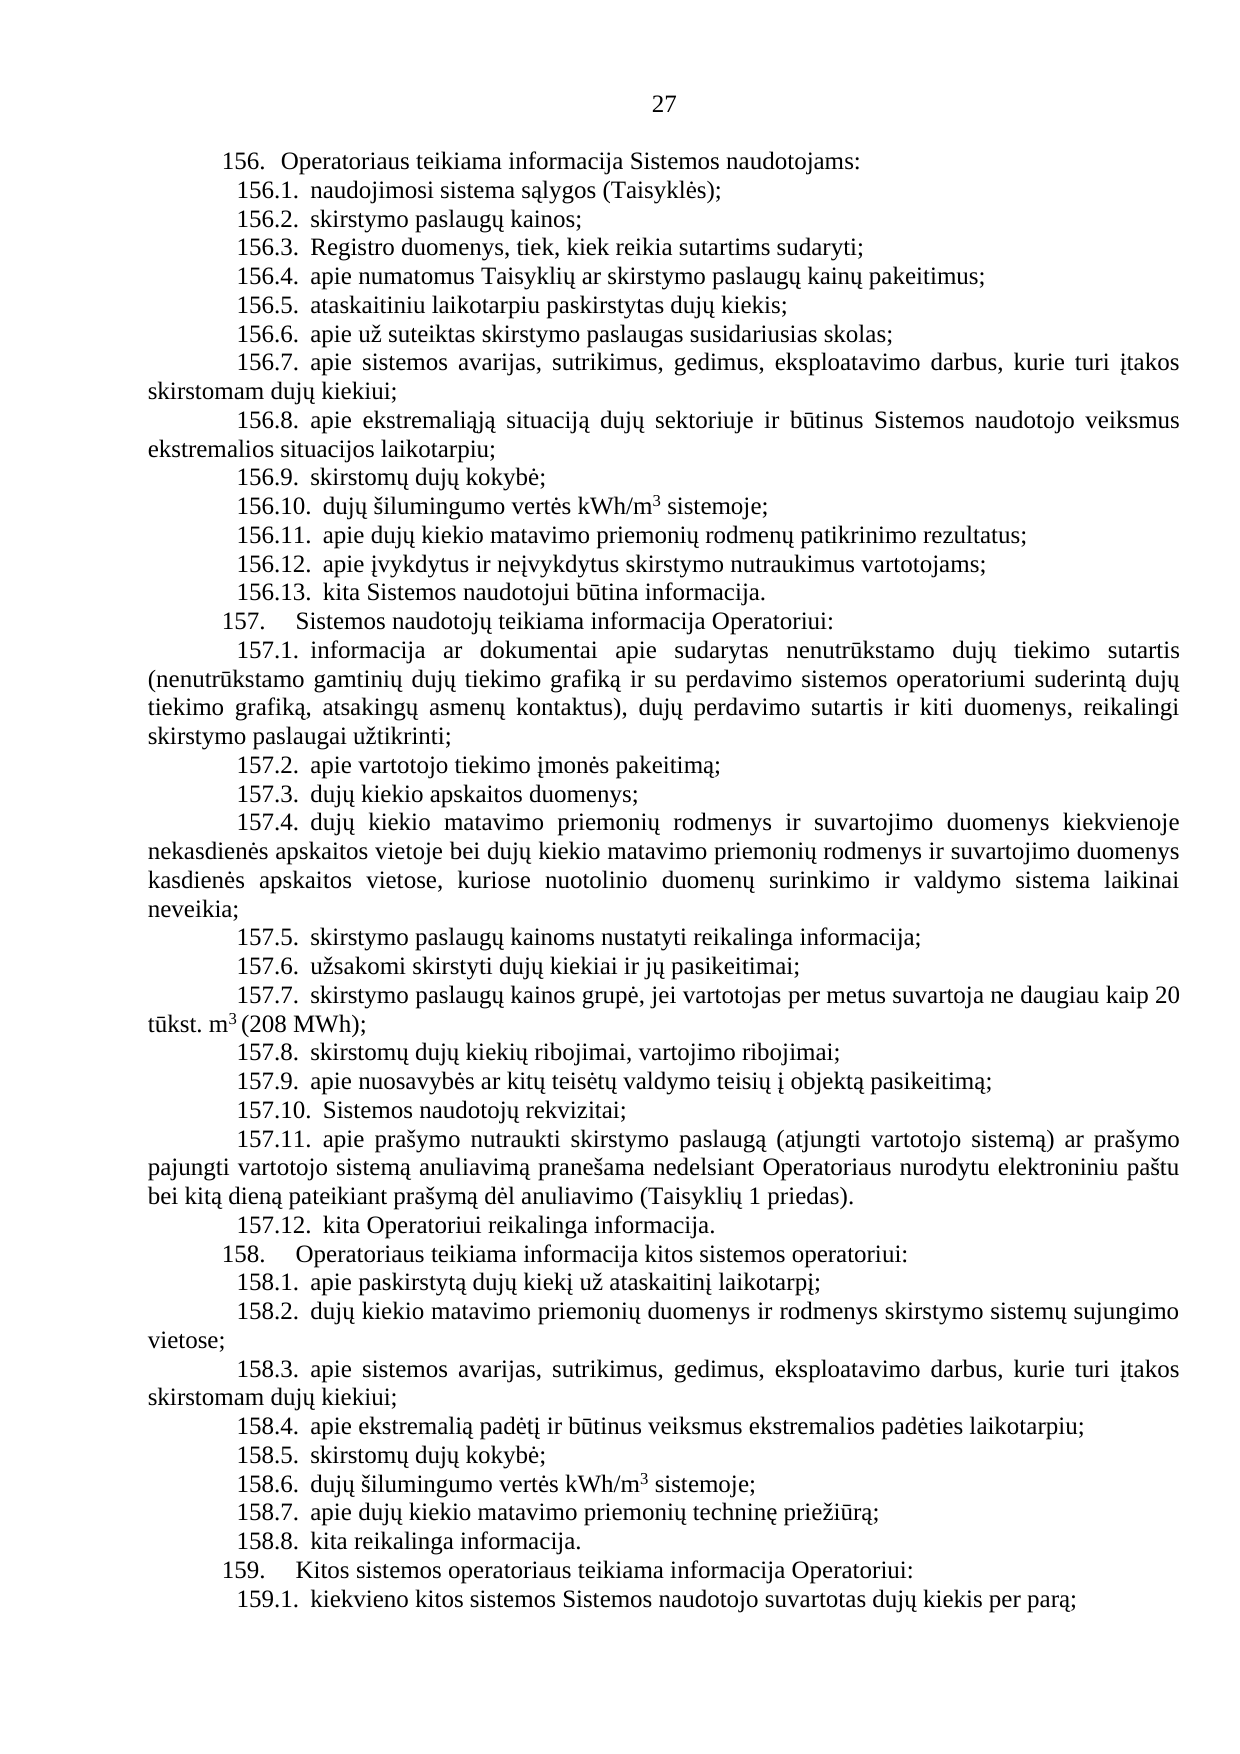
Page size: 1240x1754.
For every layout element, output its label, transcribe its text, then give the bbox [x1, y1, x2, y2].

text 158.4. apie ekstremalią padėtį ir būtinus veiksmus ekstremalios padėties laikotarpiu; [148, 1411, 1181, 1440]
text 158.2. dujų kiekio matavimo priemonių duomenys ir rodmenys skirstymo sistemų sujungimo vietose; [148, 1296, 1181, 1354]
text 157.10. Sistemos naudotojų rekvizitai; [148, 1095, 1181, 1124]
text 157.4. dujų kiekio matavimo priemonių rodmenys ir suvartojimo duomenys kiekvienoje nekasdienės apskaitos vietoje bei dujų kiekio matavimo priemonių rodmenys ir suvartojimo duomenys kasdienės apskaitos vietose, kuriose nuotolinio duomenų surinkimo ir valdymo sistema laikinai neveikia; [148, 807, 1181, 922]
text 158.5. skirstomų dujų kokybė; [148, 1440, 1181, 1469]
text 158.6. dujų šilumingumo vertės kWh/m3 sistemoje; [148, 1469, 1181, 1497]
text 156.9. skirstomų dujų kokybė; [148, 462, 1181, 491]
text 156.7. apie sistemos avarijas, sutrikimus, gedimus, eksploatavimo darbus, kurie turi įtakos skirstomam dujų kiekiui; [148, 347, 1181, 405]
text 156.11. apie dujų kiekio matavimo priemonių rodmenų patikrinimo rezultatus; [148, 520, 1181, 549]
text 158. Operatoriaus teikiama informacija kitos sistemos operatoriui: [222, 1239, 1181, 1267]
text 156.8. apie ekstremaliąją situaciją dujų sektoriuje ir būtinus Sistemos naudotojo veiksmus ekstremalios situacijos laikotarpiu; [148, 405, 1181, 462]
text 157.3. dujų kiekio apskaitos duomenys; [148, 779, 1181, 807]
text 157.1. informacija ar dokumentai apie sudarytas nenutrūkstamo dujų tiekimo sutartis (nenutrūkstamo gamtinių dujų tiekimo grafiką ir su perdavimo sistemos operatoriumi suderintą dujų tiekimo grafiką, atsakingų asmenų kontaktus), dujų perdavimo sutartis ir kiti duomenys, reikalingi skirstymo paslaugai užtikrinti; [148, 635, 1181, 750]
text 156.1. naudojimosi sistema sąlygos (Taisyklės); [148, 175, 1181, 204]
text 157.2. apie vartotojo tiekimo įmonės pakeitimą; [148, 750, 1181, 779]
text 156.5. ataskaitiniu laikotarpiu paskirstytas dujų kiekis; [148, 290, 1181, 319]
text 157.7. skirstymo paslaugų kainos grupė, jei vartotojas per metus suvartoja ne daugiau kaip 20 tūkst. m3 (208 MWh); [148, 980, 1181, 1037]
text 158.8. kita reikalinga informacija. [148, 1526, 1181, 1555]
text 159.1. kiekvieno kitos sistemos Sistemos naudotojo suvartotas dujų kiekis per parą; [148, 1584, 1181, 1612]
text 157.11. apie prašymo nutraukti skirstymo paslaugą (atjungti vartotojo sistemą) ar prašymo pajungti vartotojo sistemą anuliavimą pranešama nedelsiant Operatoriaus nurodytu elektroniniu paštu bei kitą dieną pateikiant prašymą dėl anuliavimo (Taisyklių 1 priedas). [148, 1124, 1181, 1210]
text 157.5. skirstymo paslaugų kainoms nustatyti reikalinga informacija; [148, 922, 1181, 951]
text 157.9. apie nuosavybės ar kitų teisėtų valdymo teisių į objektą pasikeitimą; [148, 1066, 1181, 1095]
text 156.10. dujų šilumingumo vertės kWh/m3 sistemoje; [148, 491, 1181, 520]
text 157.12. kita Operatoriui reikalinga informacija. [148, 1210, 1181, 1239]
text 158.1. apie paskirstytą dujų kiekį už ataskaitinį laikotarpį; [148, 1267, 1181, 1296]
text 156.3. Registro duomenys, tiek, kiek reikia sutartims sudaryti; [148, 232, 1181, 261]
text 156. Operatoriaus teikiama informacija Sistemos naudotojams: [222, 146, 1181, 175]
text 156.2. skirstymo paslaugų kainos; [148, 204, 1181, 232]
text 159. Kitos sistemos operatoriaus teikiama informacija Operatoriui: [222, 1555, 1181, 1584]
text 156.4. apie numatomus Taisyklių ar skirstymo paslaugų kainų pakeitimus; [148, 261, 1181, 290]
text 158.7. apie dujų kiekio matavimo priemonių techninę priežiūrą; [148, 1497, 1181, 1526]
text 158.3. apie sistemos avarijas, sutrikimus, gedimus, eksploatavimo darbus, kurie turi įtakos skirstomam dujų kiekiui; [148, 1354, 1181, 1411]
text 157. Sistemos naudotojų teikiama informacija Operatoriui: [222, 606, 1181, 635]
text 156.12. apie įvykdytus ir neįvykdytus skirstymo nutraukimus vartotojams; [148, 549, 1181, 577]
text 156.6. apie už suteiktas skirstymo paslaugas susidariusias skolas; [148, 319, 1181, 347]
text 157.6. užsakomi skirstyti dujų kiekiai ir jų pasikeitimai; [148, 951, 1181, 980]
text 156.13. kita Sistemos naudotojui būtina informacija. [148, 577, 1181, 606]
text 157.8. skirstomų dujų kiekių ribojimai, vartojimo ribojimai; [148, 1037, 1181, 1066]
